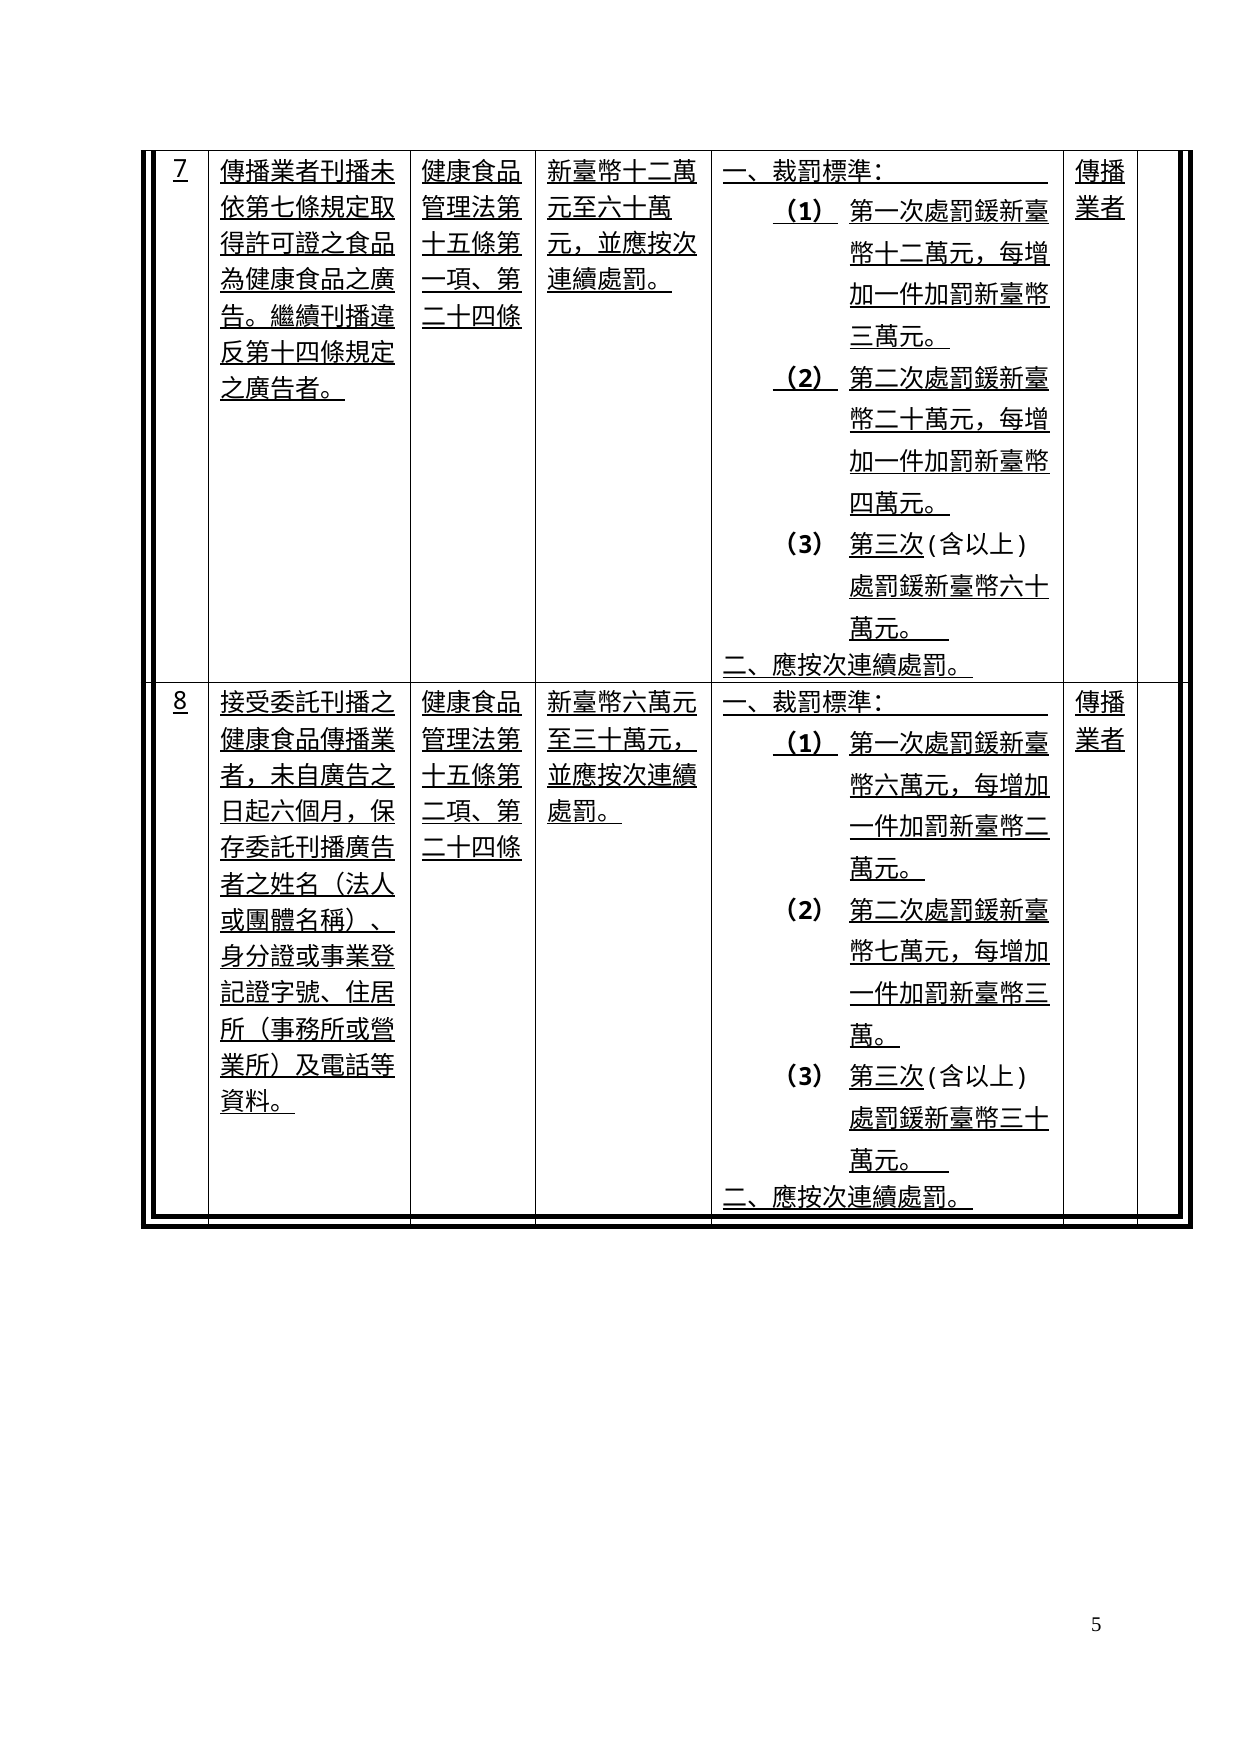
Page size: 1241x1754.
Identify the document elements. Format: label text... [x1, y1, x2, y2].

table_cell 一、裁罰標準： 第一次處罰鍰新臺幣六萬元，每增加一件加罰新臺幣二萬元。 第二次處罰鍰新臺幣七萬元，每增加一件加罰新臺幣三萬。 第三次(含以上)處罰鍰新臺幣三十萬元。 二、應按次連續處罰。 [712, 683, 1063, 1214]
table_cell [1138, 151, 1178, 682]
table_cell 傳播業者 [1064, 683, 1137, 1214]
table_cell 一、裁罰標準： 第一次處罰鍰新臺幣十二萬元，每增加一件加罰新臺幣三萬元。 第二次處罰鍰新臺幣二十萬元，每增加一件加罰新臺幣四萬元。 第三次(含以上)處罰鍰新臺幣六十萬元。 二、應按次連續處罰。 [712, 151, 1063, 682]
table_cell 新臺幣十二萬元至六十萬元，並應按次連續處罰。 [536, 151, 711, 682]
table_cell 新臺幣六萬元至三十萬元，並應按次連續處罰。 [536, 683, 711, 1214]
table_cell 接受委託刊播之健康食品傳播業者，未自廣告之日起六個月，保存委託刊播廣告者之姓名（法人或團體名稱）、身分證或事業登記證字號、住居所（事務所或營業所）及電話等資料。 [209, 683, 410, 1214]
table_cell 8 [156, 683, 208, 1214]
table_cell 健康食品 管理法第 十五條第二項、第二十四條 [411, 683, 535, 1214]
table_cell 7 [156, 151, 208, 682]
table_cell 傳播業者刊播未依第七條規定取得許可證之食品為健康食品之廣告。繼續刊播違反第十四條規定之廣告者。 [209, 151, 410, 682]
table_cell 健康食品 管理法第 十五條第一項、第二十四條 [411, 151, 535, 682]
table_cell [1138, 683, 1178, 1214]
table_cell 傳播業者 [1064, 151, 1137, 682]
